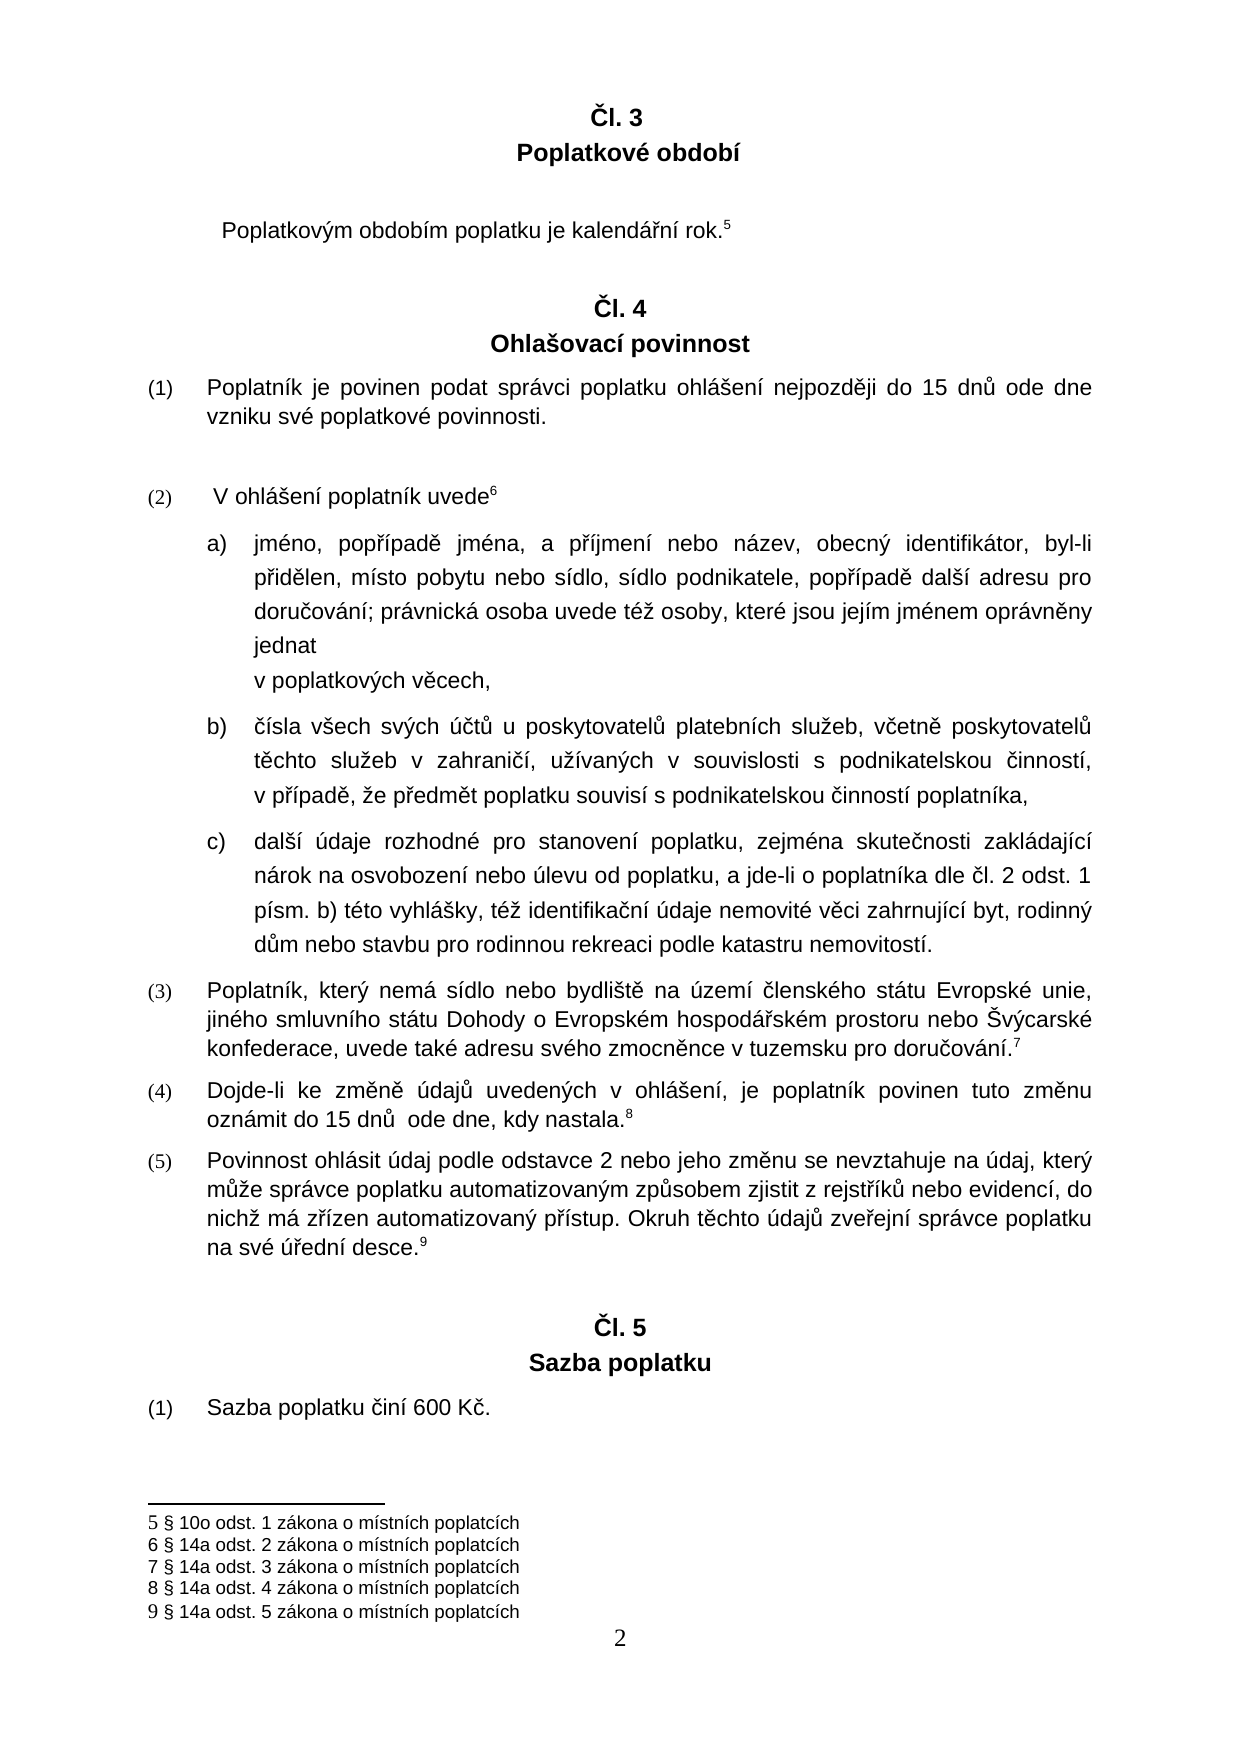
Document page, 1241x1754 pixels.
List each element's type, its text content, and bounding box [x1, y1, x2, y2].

list Povinnost ohlásit údaj podle odstavce 2 nebo jeho změnu se nevztahuje na údaj, který může správce poplatku automatizovaným způsobem zjistit z rejstříků nebo evidencí, do nichž má zřízen automatizovaný přístup. Okruh těchto údajů zveřejní správce poplatku na své úřední desce. [148, 1147, 1093, 1260]
list § 14a odst. 5 zákona o místních poplatcích [148, 1599, 1093, 1623]
text Čl. 3 [583, 103, 1093, 132]
list § 14a odst. 3 zákona o místních poplatcích [148, 1556, 1093, 1577]
list Poplatník je povinen podat správci poplatku ohlášení nejpozději do 15 dnů ode dne vzniku své poplatkové povinnosti. [148, 374, 1093, 429]
text Čl. 5 [148, 1313, 1093, 1342]
list jméno, popřípadě jména, a příjmení nebo název, obecný identifikátor, byl-li přidělen, místo pobytu nebo sídlo, sídlo podnikatele, popřípadě další adresu pro doručování; právnická osoba uvede též osoby, které jsou jejím jménem oprávněny jednat v poplatkových věcech, [207, 530, 1093, 693]
text Poplatkovým obdobím poplatku je kalendářní rok. [148, 217, 1093, 243]
list § 14a odst. 2 zákona o místních poplatcích [148, 1534, 1093, 1556]
list Sazba poplatku činí 600 Kč. [148, 1393, 1093, 1420]
list § 14a odst. 4 zákona o místních poplatcích [148, 1577, 1093, 1599]
list V ohlášení poplatník uvede [148, 483, 1093, 509]
list čísla všech svých účtů u poskytovatelů platebních služeb, včetně poskytovatelů těchto služeb v zahraničí, užívaných v souvislosti s podnikatelskou činností, v případě, že předmět poplatku souvisí s podnikatelskou činností poplatníka, [207, 713, 1093, 808]
text Ohlašovací povinnost [148, 328, 1093, 357]
text Čl. 4 [148, 293, 1093, 322]
list Poplatník, který nemá sídlo nebo bydliště na území členského státu Evropské unie, jiného smluvního státu Dohody o Evropském hospodářském prostoru nebo Švýcarské konfederace, uvede také adresu svého zmocněnce v tuzemsku pro doručování. [148, 977, 1093, 1062]
text § 10o odst. 1 zákona o místních poplatcích [148, 1510, 1093, 1534]
list Dojde-li ke změně údajů uvedených v ohlášení, je poplatník povinen tuto změnu oznámit do 15 dnů ode dne, kdy nastala. [148, 1077, 1093, 1132]
list další údaje rozhodné pro stanovení poplatku, zejména skutečnosti zakládající nárok na osvobození nebo úlevu od poplatku, a jde-li o poplatníka dle čl. 2 odst. 1 písm. b) této vyhlášky, též identifikační údaje nemovité věci zahrnující byt, rodinný dům nebo stavbu pro rodinnou rekreaci podle katastru nemovitostí. [207, 828, 1093, 957]
text Sazba poplatku [148, 1348, 1093, 1377]
text Poplatkové období [510, 138, 1093, 167]
